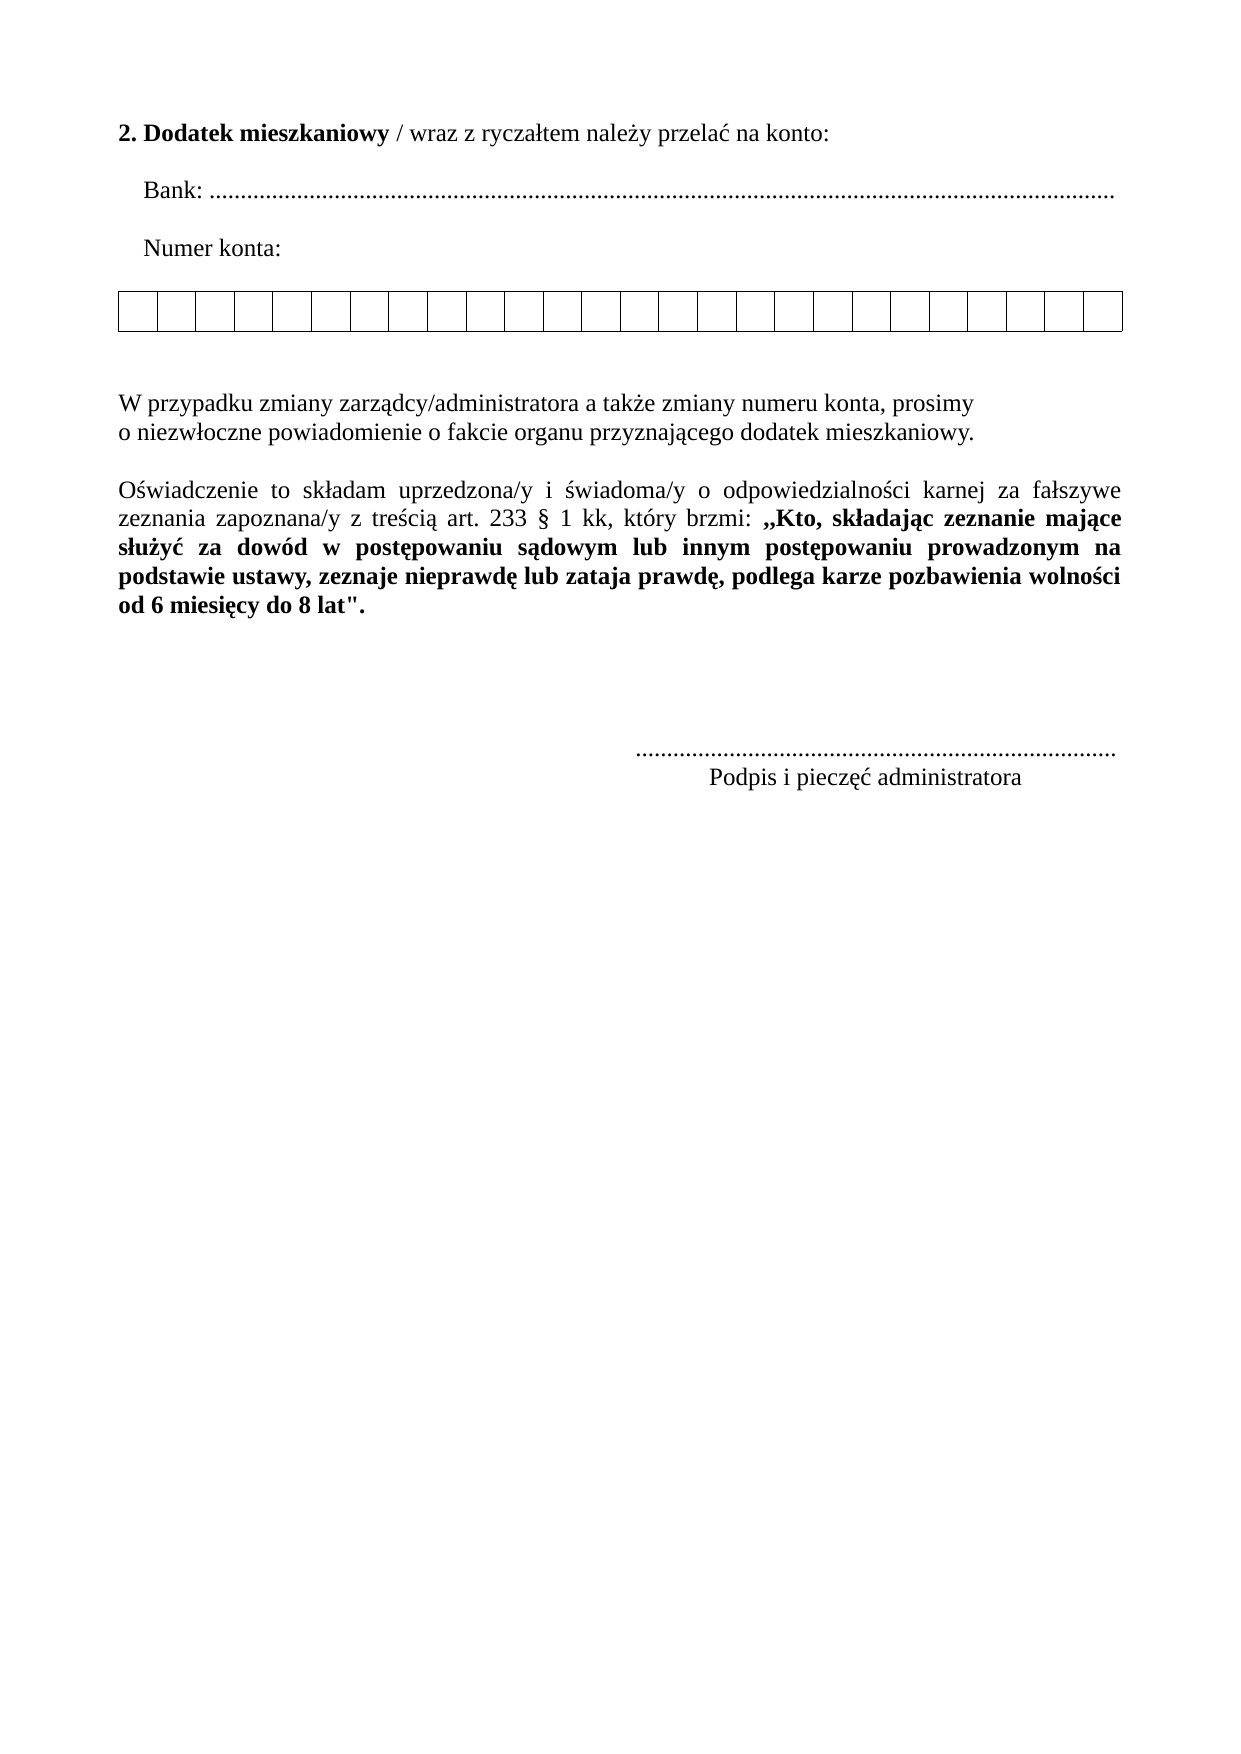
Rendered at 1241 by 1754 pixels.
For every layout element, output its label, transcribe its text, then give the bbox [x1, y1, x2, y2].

text ............................................................................. [118, 733, 1122, 762]
table_header [582, 292, 620, 331]
table_header [659, 292, 697, 331]
table_header [1084, 292, 1122, 331]
table_header [968, 292, 1006, 331]
text 2. Dodatek mieszkaniowy / wraz z ryczałtem należy przelać na konto: [118, 118, 1122, 147]
table_header [930, 292, 967, 331]
table_header [351, 292, 388, 331]
text W przypadku zmiany zarządcy/administratora a także zmiany numeru konta, prosimy [118, 388, 1122, 417]
text Bank: ................................................................................................................................................. [118, 176, 1122, 204]
table_header [119, 292, 157, 331]
table_header [467, 292, 504, 331]
table_header [853, 292, 890, 331]
table_header [775, 292, 813, 331]
table_header [196, 292, 234, 331]
table_header [698, 292, 736, 331]
table_header [158, 292, 195, 331]
table_header [621, 292, 658, 331]
text Podpis i pieczęć administratora [118, 762, 1122, 791]
table_header [428, 292, 466, 331]
table_header [273, 292, 311, 331]
table_header [544, 292, 581, 331]
table_header [235, 292, 272, 331]
table_header [312, 292, 350, 331]
table_header [1007, 292, 1044, 331]
table_header [505, 292, 543, 331]
table_header [1045, 292, 1083, 331]
text Oświadczenie to składam uprzedzona/y i świadoma/y o odpowiedzialności karnej za fałszywe zeznania zapoznana/y z treścią art. 233 § 1 kk, który brzmi: ,,Kto, składając zeznanie mające służyć za dowód w postępowaniu sądowym lub innym postępowaniu prowadzonym na podstawie ustawy, zeznaje nieprawdę lub zataja prawdę, podlega karze pozbawienia wolności od 6 miesięcy do 8 lat". [118, 475, 1122, 618]
table_header [737, 292, 774, 331]
table_header [814, 292, 852, 331]
text Numer konta: [118, 233, 1122, 262]
table_header [389, 292, 427, 331]
text o niezwłoczne powiadomienie o fakcie organu przyznającego dodatek mieszkaniowy. [118, 417, 1122, 446]
table_header [891, 292, 929, 331]
